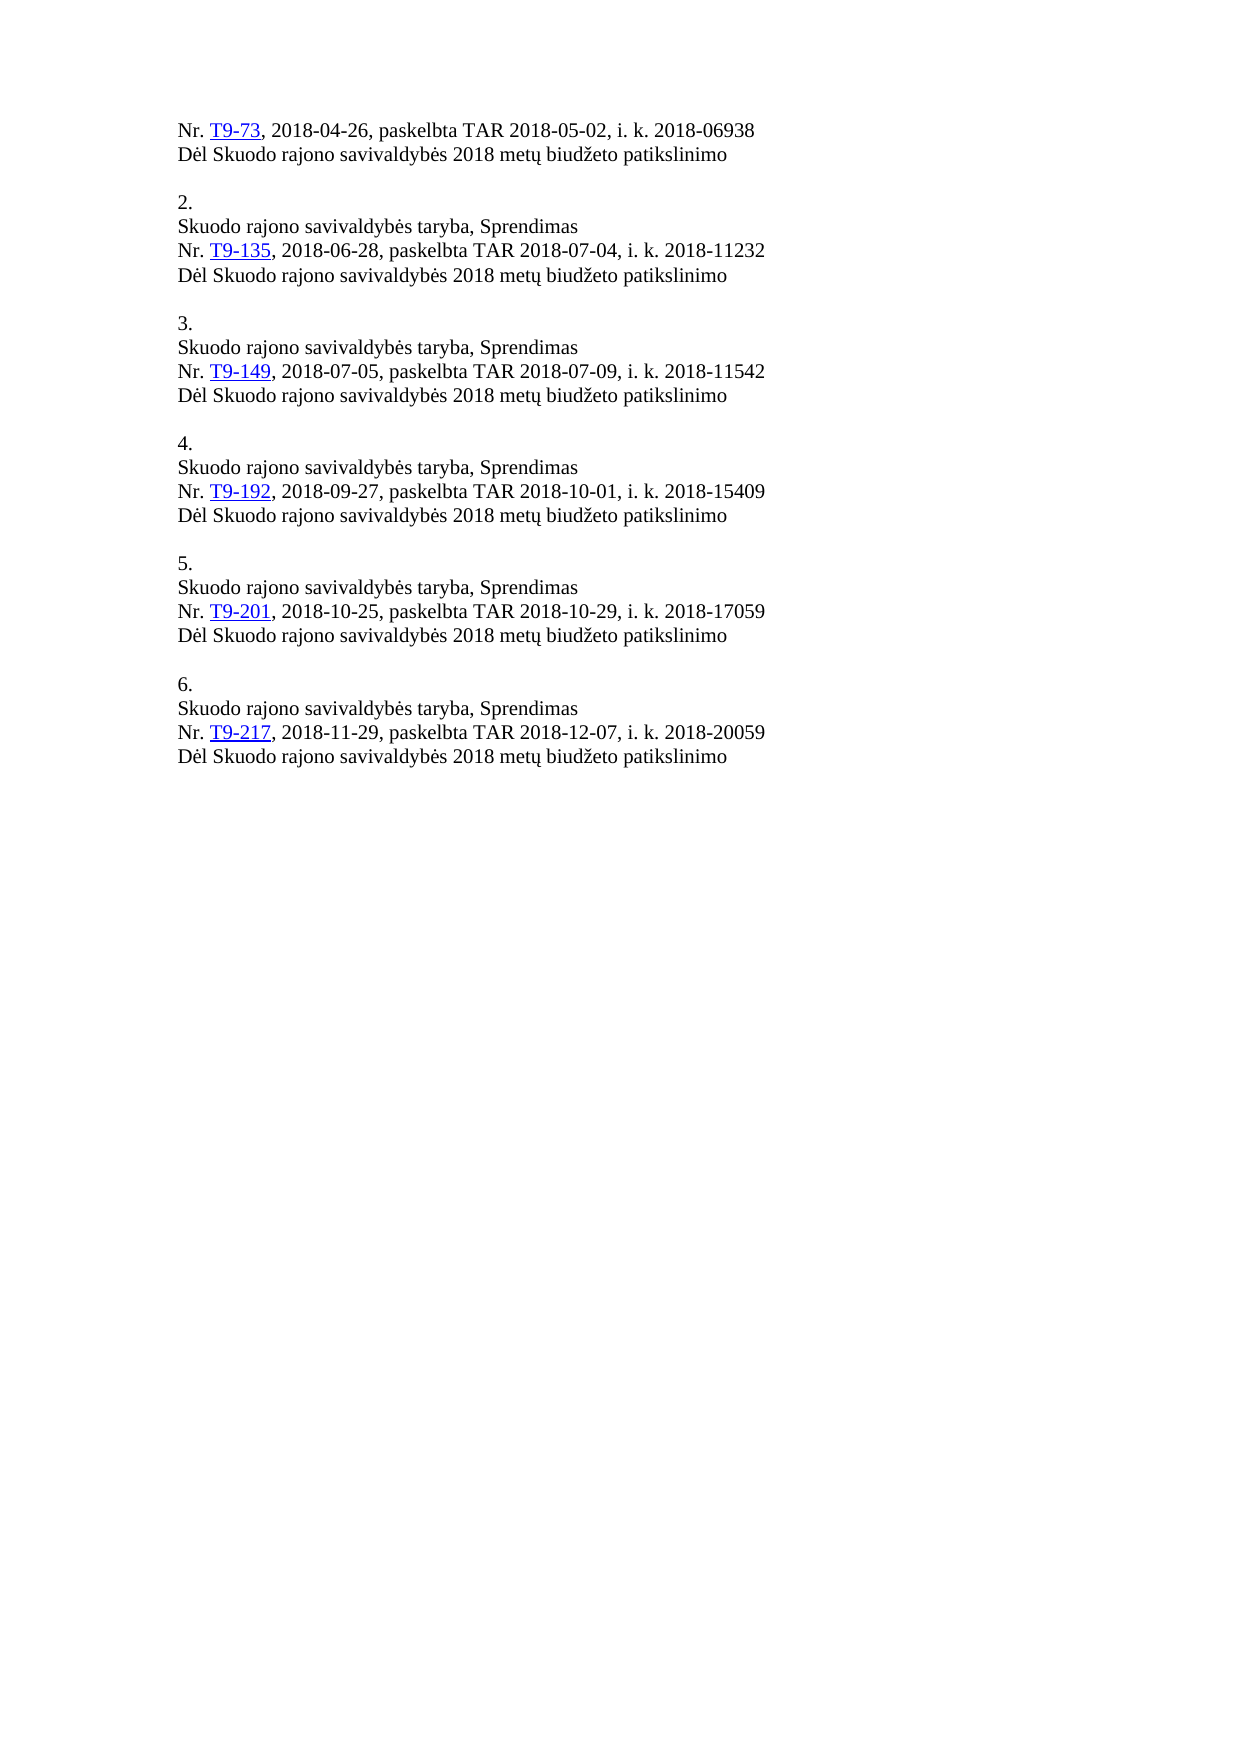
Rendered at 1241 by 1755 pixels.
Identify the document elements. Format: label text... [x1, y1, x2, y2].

text Nr. T9-135, 2018-06-28, paskelbta TAR 2018-07-04, i. k. 2018-11232 [177, 238, 1181, 262]
text Dėl Skuodo rajono savivaldybės 2018 metų biudžeto patikslinimo [177, 383, 1181, 407]
text Skuodo rajono savivaldybės taryba, Sprendimas [177, 575, 1181, 599]
text Skuodo rajono savivaldybės taryba, Sprendimas [177, 455, 1181, 479]
text Dėl Skuodo rajono savivaldybės 2018 metų biudžeto patikslinimo [177, 503, 1181, 527]
text Nr. T9-201, 2018-10-25, paskelbta TAR 2018-10-29, i. k. 2018-17059 [177, 599, 1181, 623]
text Skuodo rajono savivaldybės taryba, Sprendimas [177, 214, 1181, 238]
text Nr. T9-217, 2018-11-29, paskelbta TAR 2018-12-07, i. k. 2018-20059 [177, 720, 1181, 744]
text Dėl Skuodo rajono savivaldybės 2018 metų biudžeto patikslinimo [177, 744, 1181, 768]
text Dėl Skuodo rajono savivaldybės 2018 metų biudžeto patikslinimo [177, 623, 1181, 647]
text Dėl Skuodo rajono savivaldybės 2018 metų biudžeto patikslinimo [177, 262, 1181, 287]
text 2. [177, 190, 1181, 214]
text Nr. T9-192, 2018-09-27, paskelbta TAR 2018-10-01, i. k. 2018-15409 [177, 479, 1181, 503]
text Skuodo rajono savivaldybės taryba, Sprendimas [177, 696, 1181, 720]
text Dėl Skuodo rajono savivaldybės 2018 metų biudžeto patikslinimo [177, 142, 1181, 166]
text Nr. T9-73, 2018-04-26, paskelbta TAR 2018-05-02, i. k. 2018-06938 [177, 118, 1181, 142]
text 5. [177, 551, 1181, 575]
text 4. [177, 431, 1181, 455]
text Skuodo rajono savivaldybės taryba, Sprendimas [177, 335, 1181, 359]
text 3. [177, 311, 1181, 335]
text Nr. T9-149, 2018-07-05, paskelbta TAR 2018-07-09, i. k. 2018-11542 [177, 359, 1181, 383]
text 6. [177, 672, 1181, 696]
